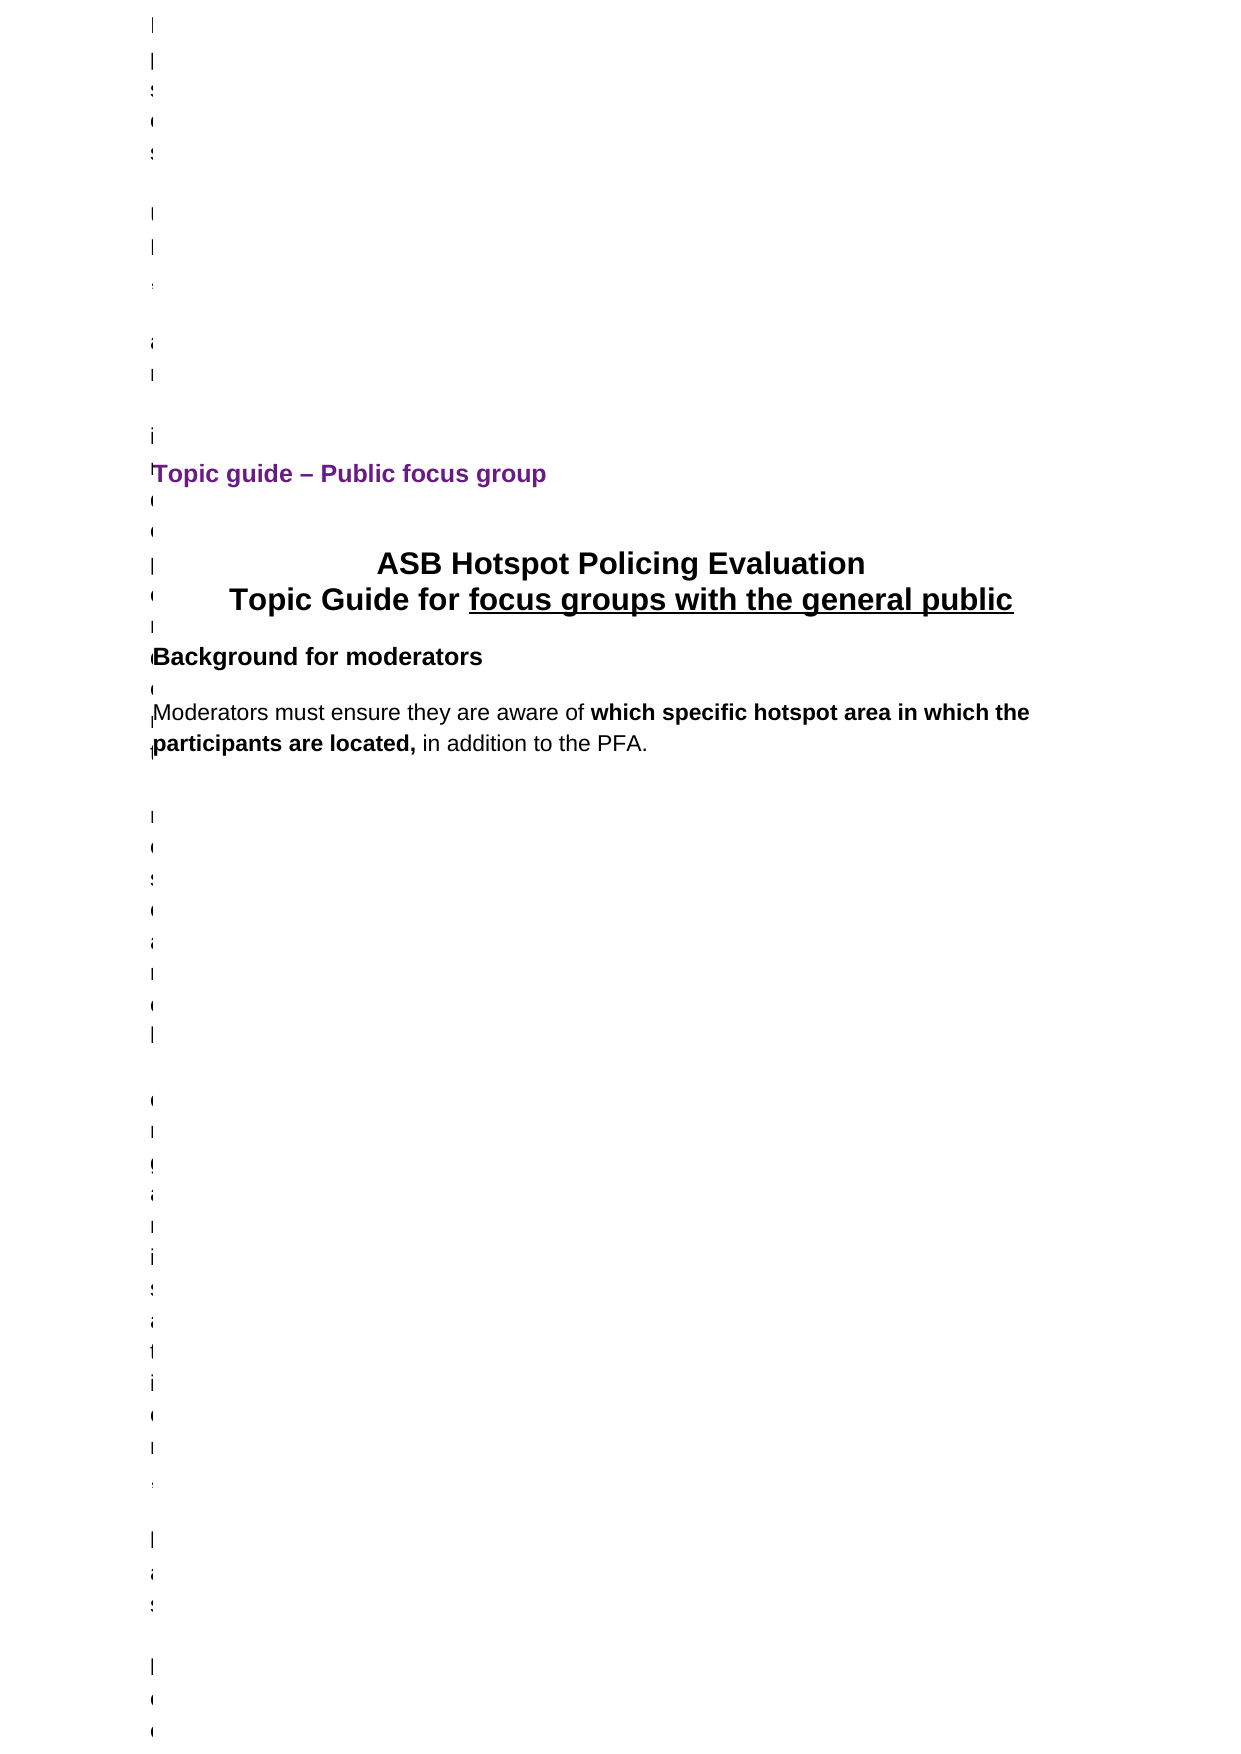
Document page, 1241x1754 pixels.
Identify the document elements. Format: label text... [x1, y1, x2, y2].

subtitle Background for moderators [152, 642, 1090, 671]
list Topic Guide for focus groups with the general public [152, 581, 1090, 617]
list ASB Hotspot Policing Evaluation [152, 545, 1090, 581]
subtitle Topic guide – Public focus group [152, 459, 1090, 488]
text Moderators must ensure they are aware of which specific hotspot area in which the participants are located, in addition to the PFA. [152, 698, 1090, 756]
